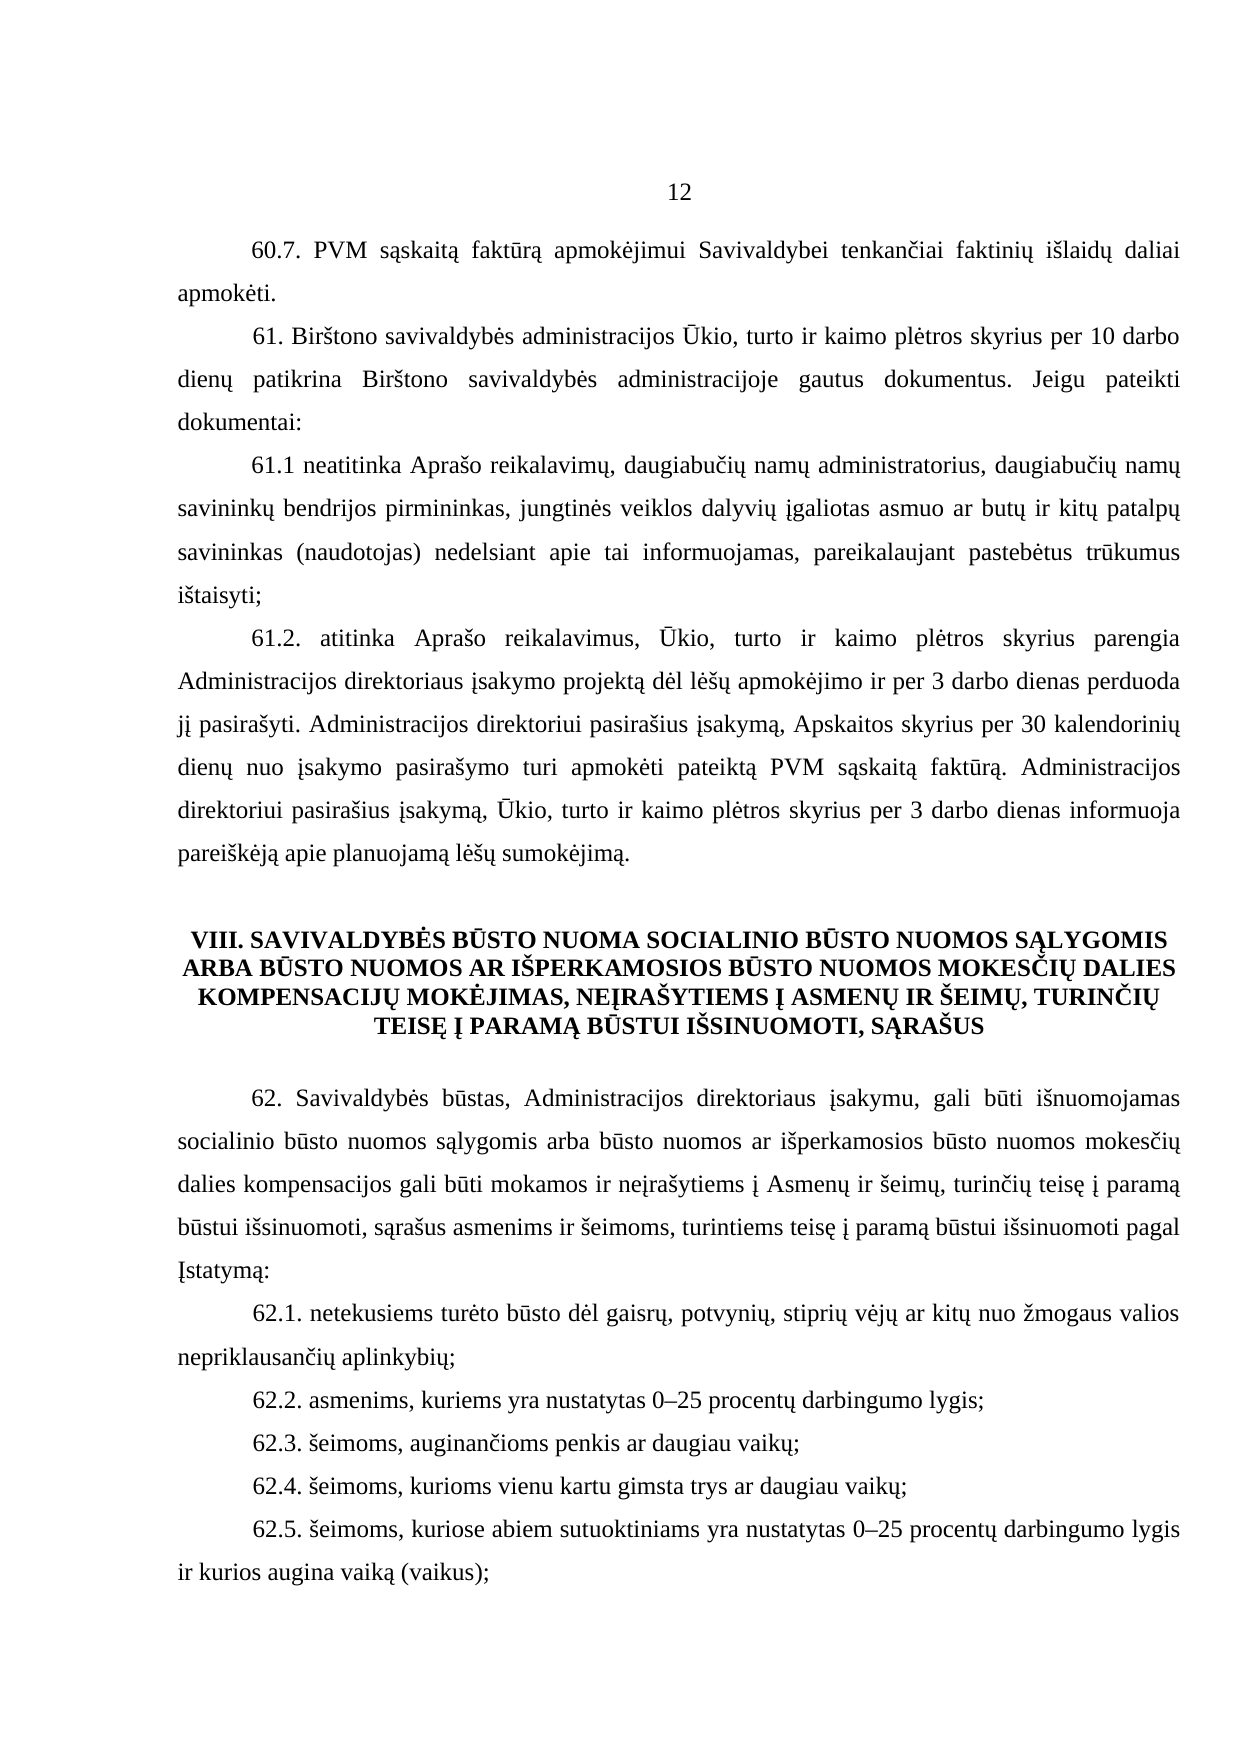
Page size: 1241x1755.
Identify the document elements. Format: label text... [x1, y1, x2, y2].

text 62.4. šeimoms, kurioms vienu kartu gimsta trys ar daugiau vaikų; [177, 1471, 1181, 1500]
text VIII. SAVIVALDYBĖS BŪSTO NUOMA SOCIALINIO BŪSTO NUOMOS SĄLYGOMIS ARBA BŪSTO NUOMOS AR IŠPERKAMOSIOS BŪSTO NUOMOS MOKESČIŲ DALIES KOMPENSACIJŲ MOKĖJIMAS, NEĮRAŠYTIEMS Į ASMENŲ IR ŠEIMŲ, TURINČIŲ TEISĘ Į PARAMĄ BŪSTUI IŠSINUOMOTI, SĄRAŠUS [177, 925, 1181, 1040]
text 61.1 neatitinka Aprašo reikalavimų, daugiabučių namų administratorius, daugiabučių namų savininkų bendrijos pirmininkas, jungtinės veiklos dalyvių įgaliotas asmuo ar butų ir kitų patalpų savininkas (naudotojas) nedelsiant apie tai informuojamas, pareikalaujant pastebėtus trūkumus ištaisyti; [177, 450, 1181, 608]
text 62.1. netekusiems turėto būsto dėl gaisrų, potvynių, stiprių vėjų ar kitų nuo žmogaus valios nepriklausančių aplinkybių; [177, 1298, 1181, 1370]
text 62. Savivaldybės būstas, Administracijos direktoriaus įsakymu, gali būti išnuomojamas socialinio būsto nuomos sąlygomis arba būsto nuomos ar išperkamosios būsto nuomos mokesčių dalies kompensacijos gali būti mokamos ir neįrašytiems į Asmenų ir šeimų, turinčių teisę į paramą būstui išsinuomoti, sąrašus asmenims ir šeimoms, turintiems teisę į paramą būstui išsinuomoti pagal Įstatymą: [177, 1083, 1181, 1284]
text 60.7. PVM sąskaitą faktūrą apmokėjimui Savivaldybei tenkančiai faktinių išlaidų daliai apmokėti. [177, 235, 1181, 307]
text 61. Birštono savivaldybės administracijos Ūkio, turto ir kaimo plėtros skyrius per 10 darbo dienų patikrina Birštono savivaldybės administracijoje gautus dokumentus. Jeigu pateikti dokumentai: [177, 321, 1181, 436]
text 62.5. šeimoms, kuriose abiem sutuoktiniams yra nustatytas 0–25 procentų darbingumo lygis ir kurios augina vaiką (vaikus); [177, 1514, 1181, 1586]
text 61.2. atitinka Aprašo reikalavimus, Ūkio, turto ir kaimo plėtros skyrius parengia Administracijos direktoriaus įsakymo projektą dėl lėšų apmokėjimo ir per 3 darbo dienas perduoda jį pasirašyti. Administracijos direktoriui pasirašius įsakymą, Apskaitos skyrius per 30 kalendorinių dienų nuo įsakymo pasirašymo turi apmokėti pateiktą PVM sąskaitą faktūrą. Administracijos direktoriui pasirašius įsakymą, Ūkio, turto ir kaimo plėtros skyrius per 3 darbo dienas informuoja pareiškėją apie planuojamą lėšų sumokėjimą. [177, 623, 1181, 867]
text 62.2. asmenims, kuriems yra nustatytas 0–25 procentų darbingumo lygis; [177, 1385, 1181, 1413]
text 62.3. šeimoms, auginančioms penkis ar daugiau vaikų; [177, 1428, 1181, 1457]
